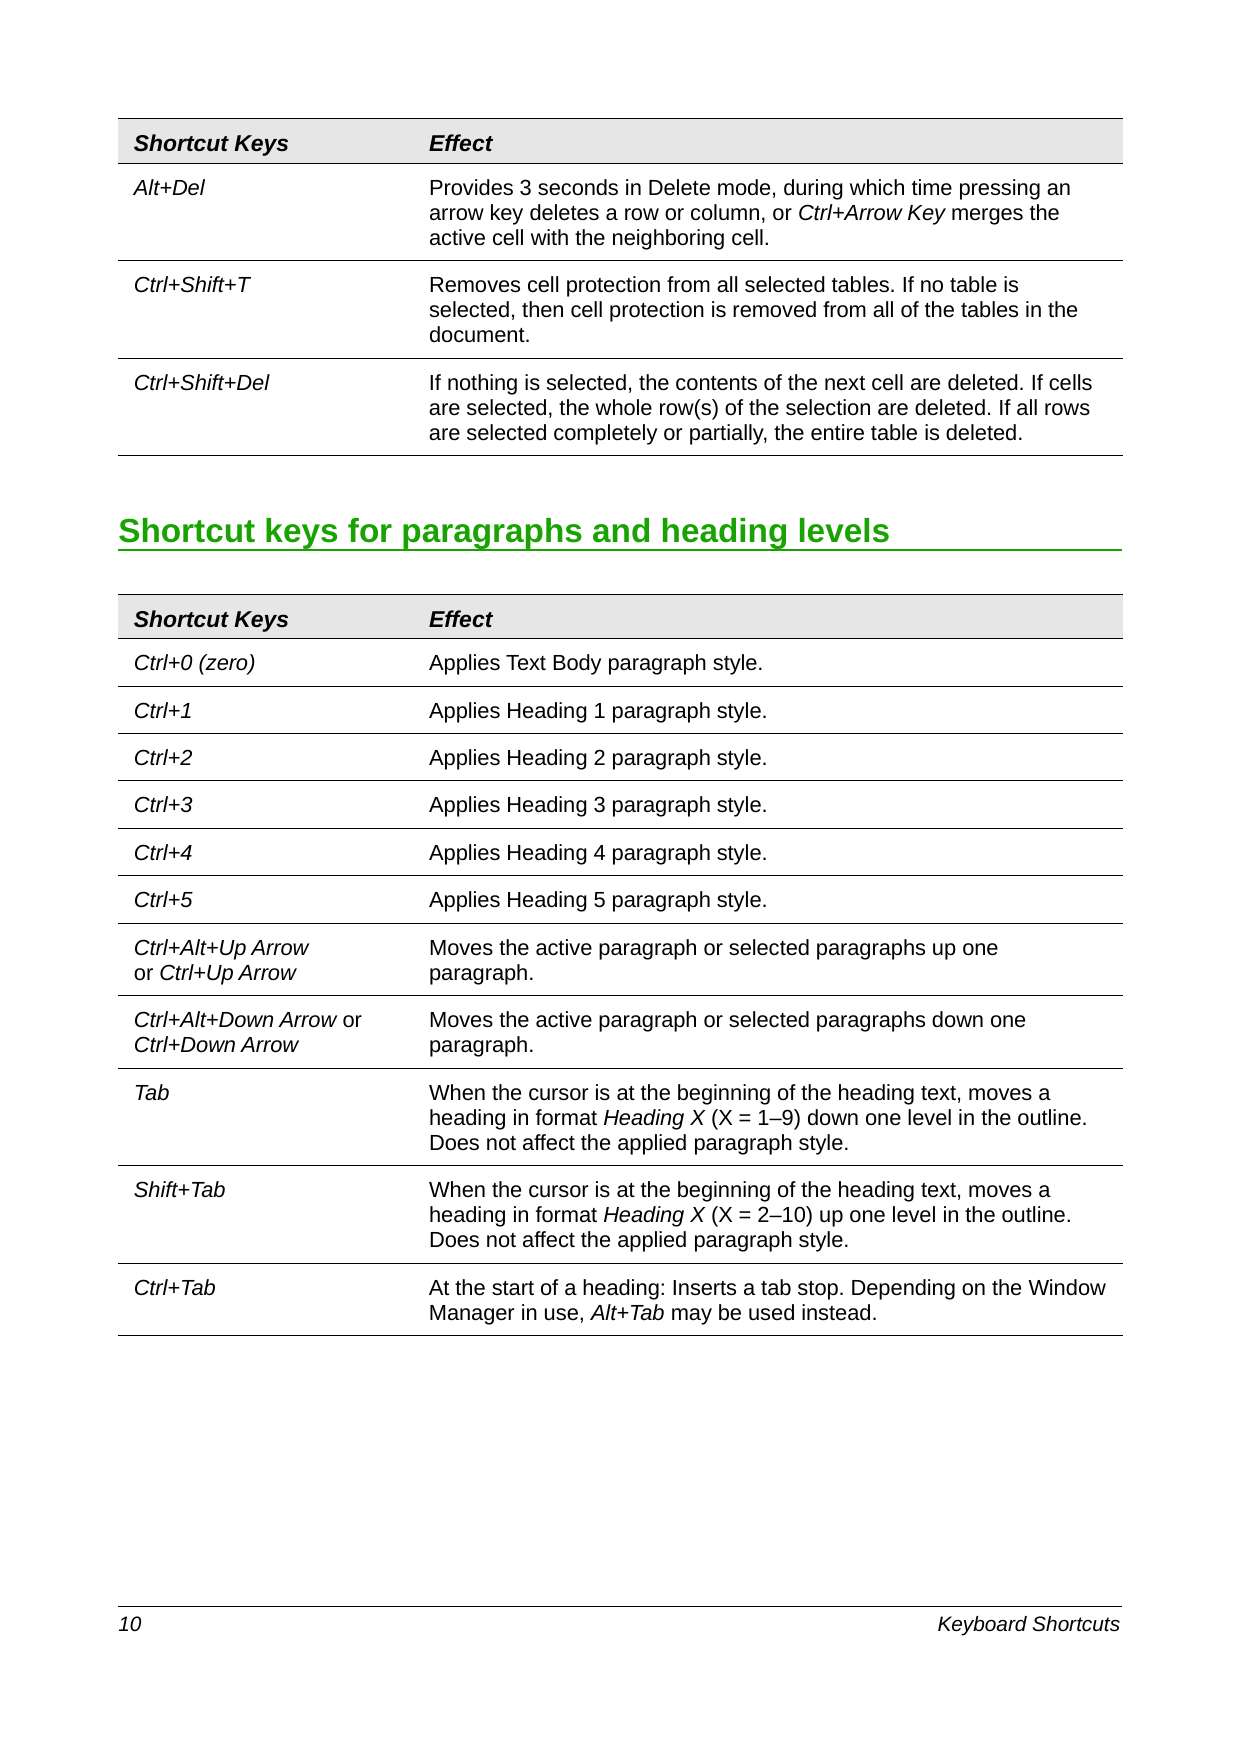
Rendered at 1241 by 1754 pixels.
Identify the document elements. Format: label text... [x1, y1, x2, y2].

table_cell Ctrl+Alt+Up Arrow or Ctrl+Up Arrow [118, 924, 413, 995]
table_cell Ctrl+Tab [118, 1264, 413, 1335]
table_cell Ctrl+4 [118, 829, 413, 875]
table_cell Ctrl+5 [118, 876, 413, 923]
table_cell Ctrl+Shift+Del [118, 359, 413, 455]
table_cell Applies Heading 2 paragraph style. [413, 734, 1123, 780]
table_cell Ctrl+Shift+T [118, 261, 413, 358]
subtitle Shortcut keys for paragraphs and heading levels [118, 511, 1122, 549]
table_cell Shift+Tab [118, 1166, 413, 1263]
table_cell Moves the active paragraph or selected paragraphs down one paragraph. [413, 996, 1123, 1068]
table_header Effect [413, 119, 1123, 163]
table_cell Applies Heading 1 paragraph style. [413, 687, 1123, 733]
table_cell Alt+Del [118, 164, 413, 260]
table_header Shortcut Keys [118, 595, 413, 638]
table_cell If nothing is selected, the contents of the next cell are deleted. If cells are selected, the whole row(s) of the selection are deleted. If all rows are selected completely or partially, the entire table is deleted. [413, 359, 1123, 455]
table_cell Tab [118, 1069, 413, 1165]
table_header Effect [413, 595, 1123, 638]
table_cell Ctrl+2 [118, 734, 413, 780]
table_cell At the start of a heading: Inserts a tab stop. Depending on the Window Manager in use, Alt+Tab may be used instead. [413, 1264, 1123, 1335]
table_cell Ctrl+Alt+Down Arrow or Ctrl+Down Arrow [118, 996, 413, 1068]
table_cell Ctrl+3 [118, 781, 413, 828]
table_cell Applies Heading 4 paragraph style. [413, 829, 1123, 875]
table_cell Ctrl+1 [118, 687, 413, 733]
table_cell Ctrl+0 (zero) [118, 639, 413, 686]
table_cell When the cursor is at the beginning of the heading text, moves a heading in format Heading X (X = 2–10) up one level in the outline. Does not affect the applied paragraph style. [413, 1166, 1123, 1263]
table_cell Applies Text Body paragraph style. [413, 639, 1123, 686]
table_cell Moves the active paragraph or selected paragraphs up one paragraph. [413, 924, 1123, 995]
table_cell Provides 3 seconds in Delete mode, during which time pressing an arrow key deletes a row or column, or Ctrl+Arrow Key merges the active cell with the neighboring cell. [413, 164, 1123, 260]
table_cell When the cursor is at the beginning of the heading text, moves a heading in format Heading X (X = 1–9) down one level in the outline. Does not affect the applied paragraph style. [413, 1069, 1123, 1165]
table_cell Applies Heading 3 paragraph style. [413, 781, 1123, 828]
table_header Shortcut Keys [118, 119, 413, 163]
table_cell Applies Heading 5 paragraph style. [413, 876, 1123, 923]
table_cell Removes cell protection from all selected tables. If no table is selected, then cell protection is removed from all of the tables in the document. [413, 261, 1123, 358]
